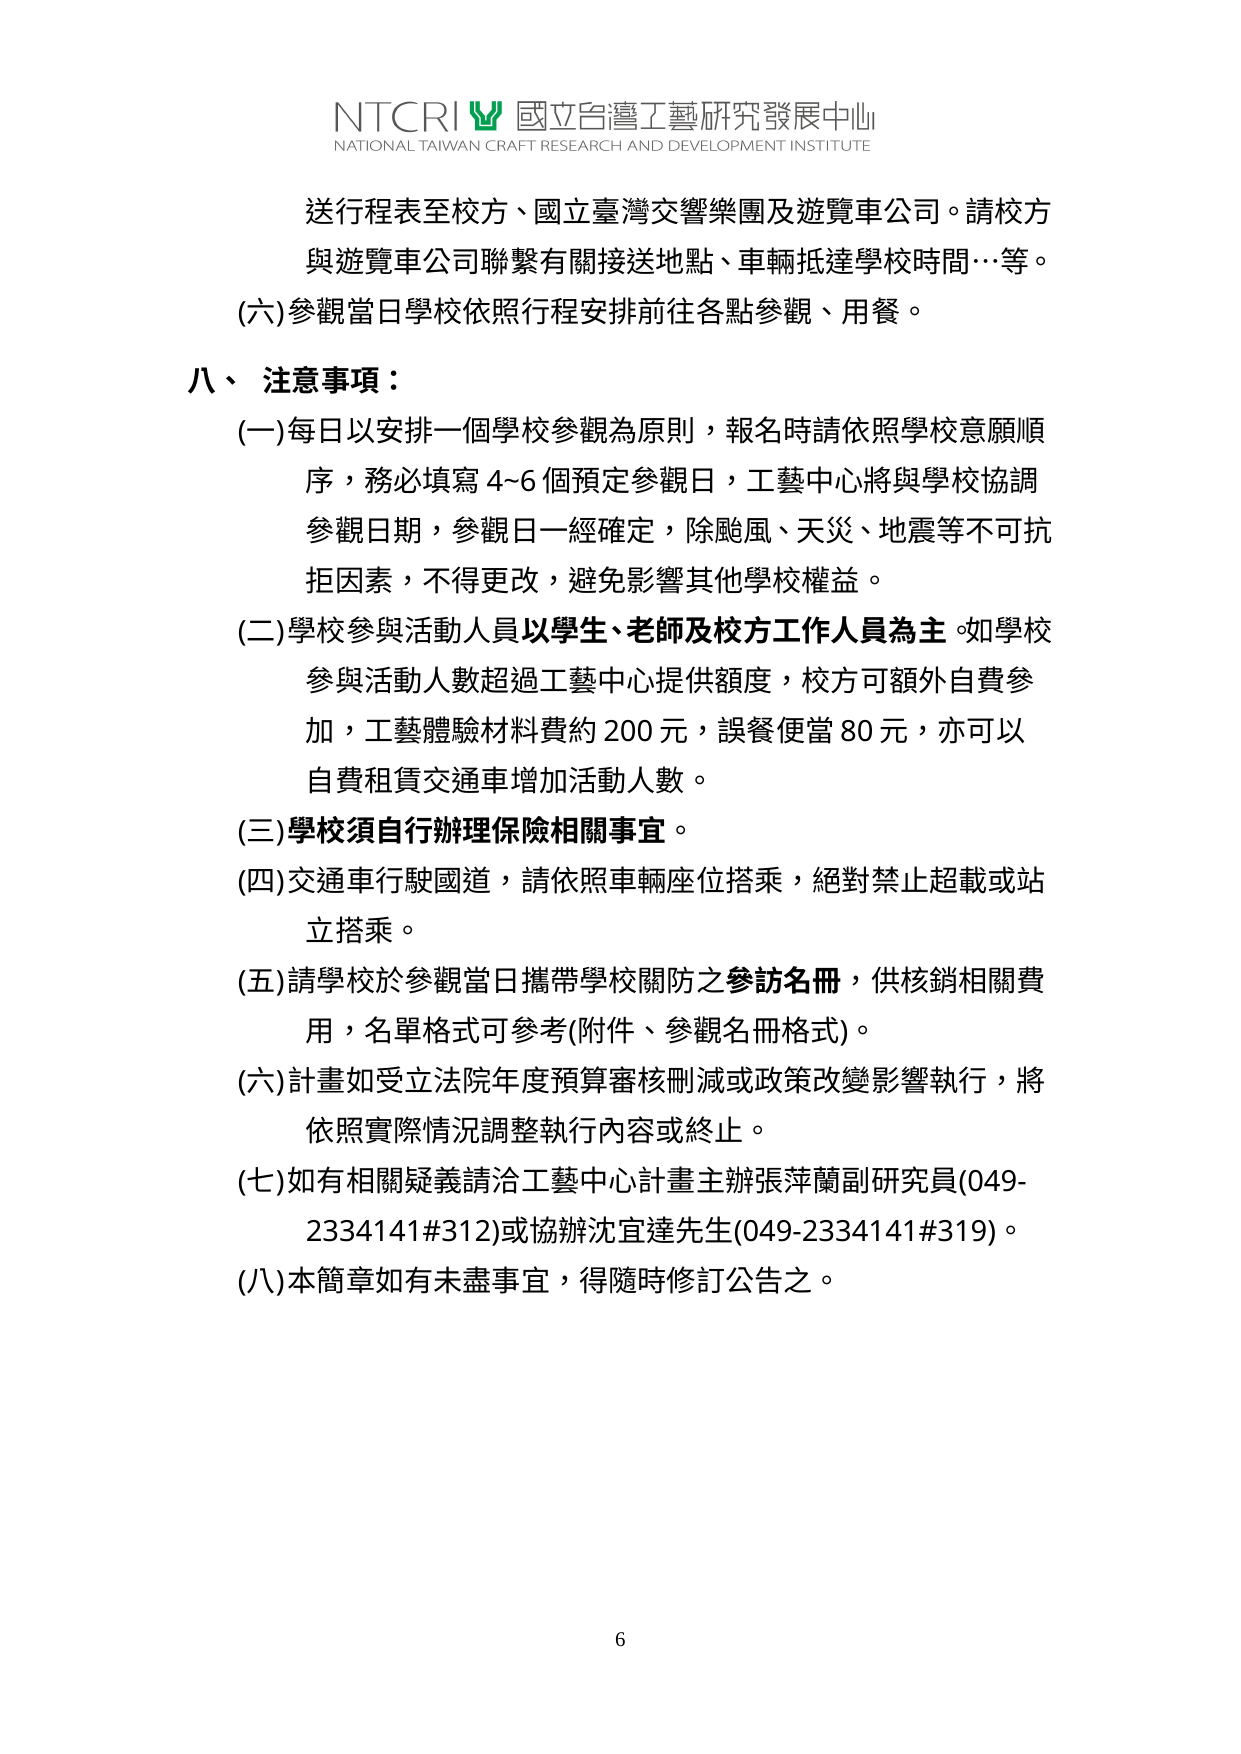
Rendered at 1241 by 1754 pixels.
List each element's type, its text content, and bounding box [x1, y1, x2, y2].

list 每日以安排一個學校參觀為原則，報名時請依照學校意願順序，務必填寫4~6個預定參觀日，工藝中心將與學校協調參觀日期，參觀日一經確定，除颱風、天災、地震等不可抗拒因素，不得更改，避免影響其他學校權益。 [238, 401, 1053, 601]
list 送行程表至校方、國立臺灣交響樂團及遊覽車公司。請校方與遊覽車公司聯繫有關接送地點、車輛抵達學校時間…等。 [238, 182, 1053, 282]
list 請學校於參觀當日攜帶學校關防之參訪名冊，供核銷相關費用，名單格式可參考(附件、參觀名冊格式)。 [238, 951, 1053, 1051]
list 注意事項： [187, 351, 1053, 401]
list 學校須自行辦理保險相關事宜。 [238, 801, 1053, 851]
list 學校參與活動人員以學生、老師及校方工作人員為主。如學校參與活動人數超過工藝中心提供額度，校方可額外自費參加，工藝體驗材料費約200元，誤餐便當80元，亦可以自費租賃交通車增加活動人數。 [238, 601, 1053, 801]
list 本簡章如有未盡事宜，得隨時修訂公告之。 [238, 1251, 1053, 1301]
picture [315, 88, 925, 158]
list 參觀當日學校依照行程安排前往各點參觀、用餐。 [238, 282, 1053, 332]
list 交通車行駛國道，請依照車輛座位搭乘，絕對禁止超載或站立搭乘。 [238, 851, 1053, 951]
list 計畫如受立法院年度預算審核刪減或政策改變影響執行，將依照實際情況調整執行內容或終止。 [238, 1051, 1053, 1151]
list 如有相關疑義請洽工藝中心計畫主辦張萍蘭副研究員(049-2334141#312)或協辦沈宜達先生(049-2334141#319)。 [238, 1151, 1053, 1251]
